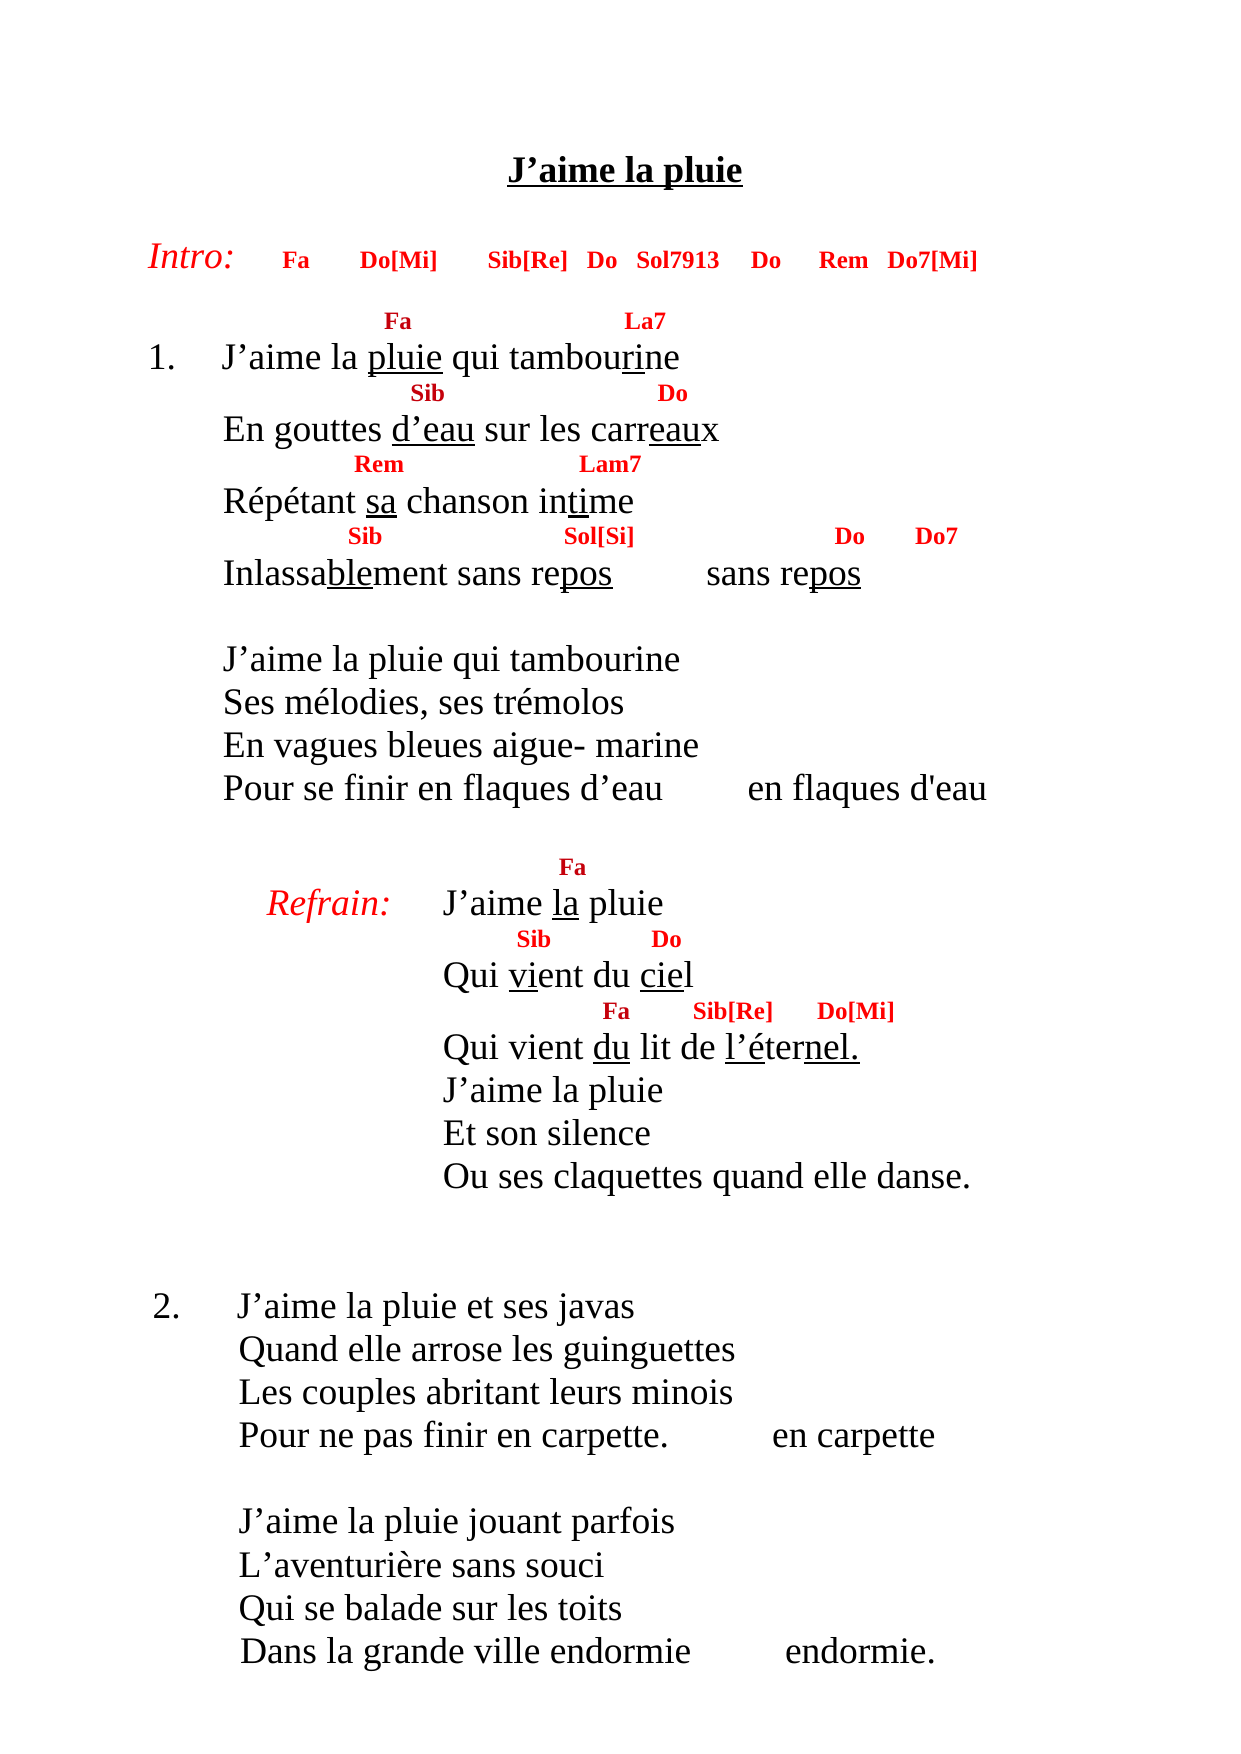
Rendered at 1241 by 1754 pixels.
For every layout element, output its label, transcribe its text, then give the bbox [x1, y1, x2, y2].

text Ses mélodies, ses trémolos [148, 679, 1092, 723]
text Et son silence [391, 1111, 1092, 1154]
text Sib Do [152, 924, 1092, 953]
text J’aime la pluie [148, 148, 1092, 191]
subtitle L’aventurière sans souci [238, 1542, 1092, 1585]
subtitle Refrain: J’aime la pluie [266, 881, 1092, 924]
text Répétant sa chanson intime [148, 478, 1092, 521]
text Qui vient du lit de l’éternel. [391, 1024, 1092, 1068]
subtitle J’aime la pluie jouant parfois [238, 1499, 1092, 1542]
text Sib Do [148, 378, 1092, 406]
text En vagues bleues aigue- marine [148, 723, 1092, 766]
text Pour ne pas finir en carpette. en carpette [238, 1413, 1092, 1456]
subtitle En gouttes d’eau sur les carreaux [148, 406, 1092, 449]
text Fa [152, 852, 1092, 881]
text Pour se finir en flaques d’eau en flaques d'eau [148, 766, 1092, 809]
text 2. J’aime la pluie et ses javas [152, 1283, 1092, 1326]
subtitle J’aime la pluie qui tambourine [148, 636, 1092, 679]
text Dans la grande ville endormie endormie. [240, 1628, 1092, 1671]
text Fa La7 [148, 306, 1092, 334]
text Sib Sol[Si] Do Do7 [148, 521, 1092, 550]
text 1. J’aime la pluie qui tambourine [148, 334, 1092, 378]
text Qui se balade sur les toits [238, 1585, 1092, 1628]
text Inlassablement sans repos sans repos [148, 550, 1092, 593]
text Qui vient du ciel [391, 953, 1092, 996]
text Fa Sib[Re] Do[Mi] [152, 996, 1092, 1024]
text Intro: Fa Do[Mi] Sib[Re] Do Sol7913 Do Rem Do7[Mi] [148, 234, 1092, 277]
text Rem Lam7 [148, 449, 1092, 478]
text J’aime la pluie [391, 1068, 1092, 1111]
text Ou ses claquettes quand elle danse. [391, 1154, 1092, 1197]
text Les couples abritant leurs minois [238, 1369, 1092, 1413]
subtitle Quand elle arrose les guinguettes [238, 1326, 1092, 1369]
